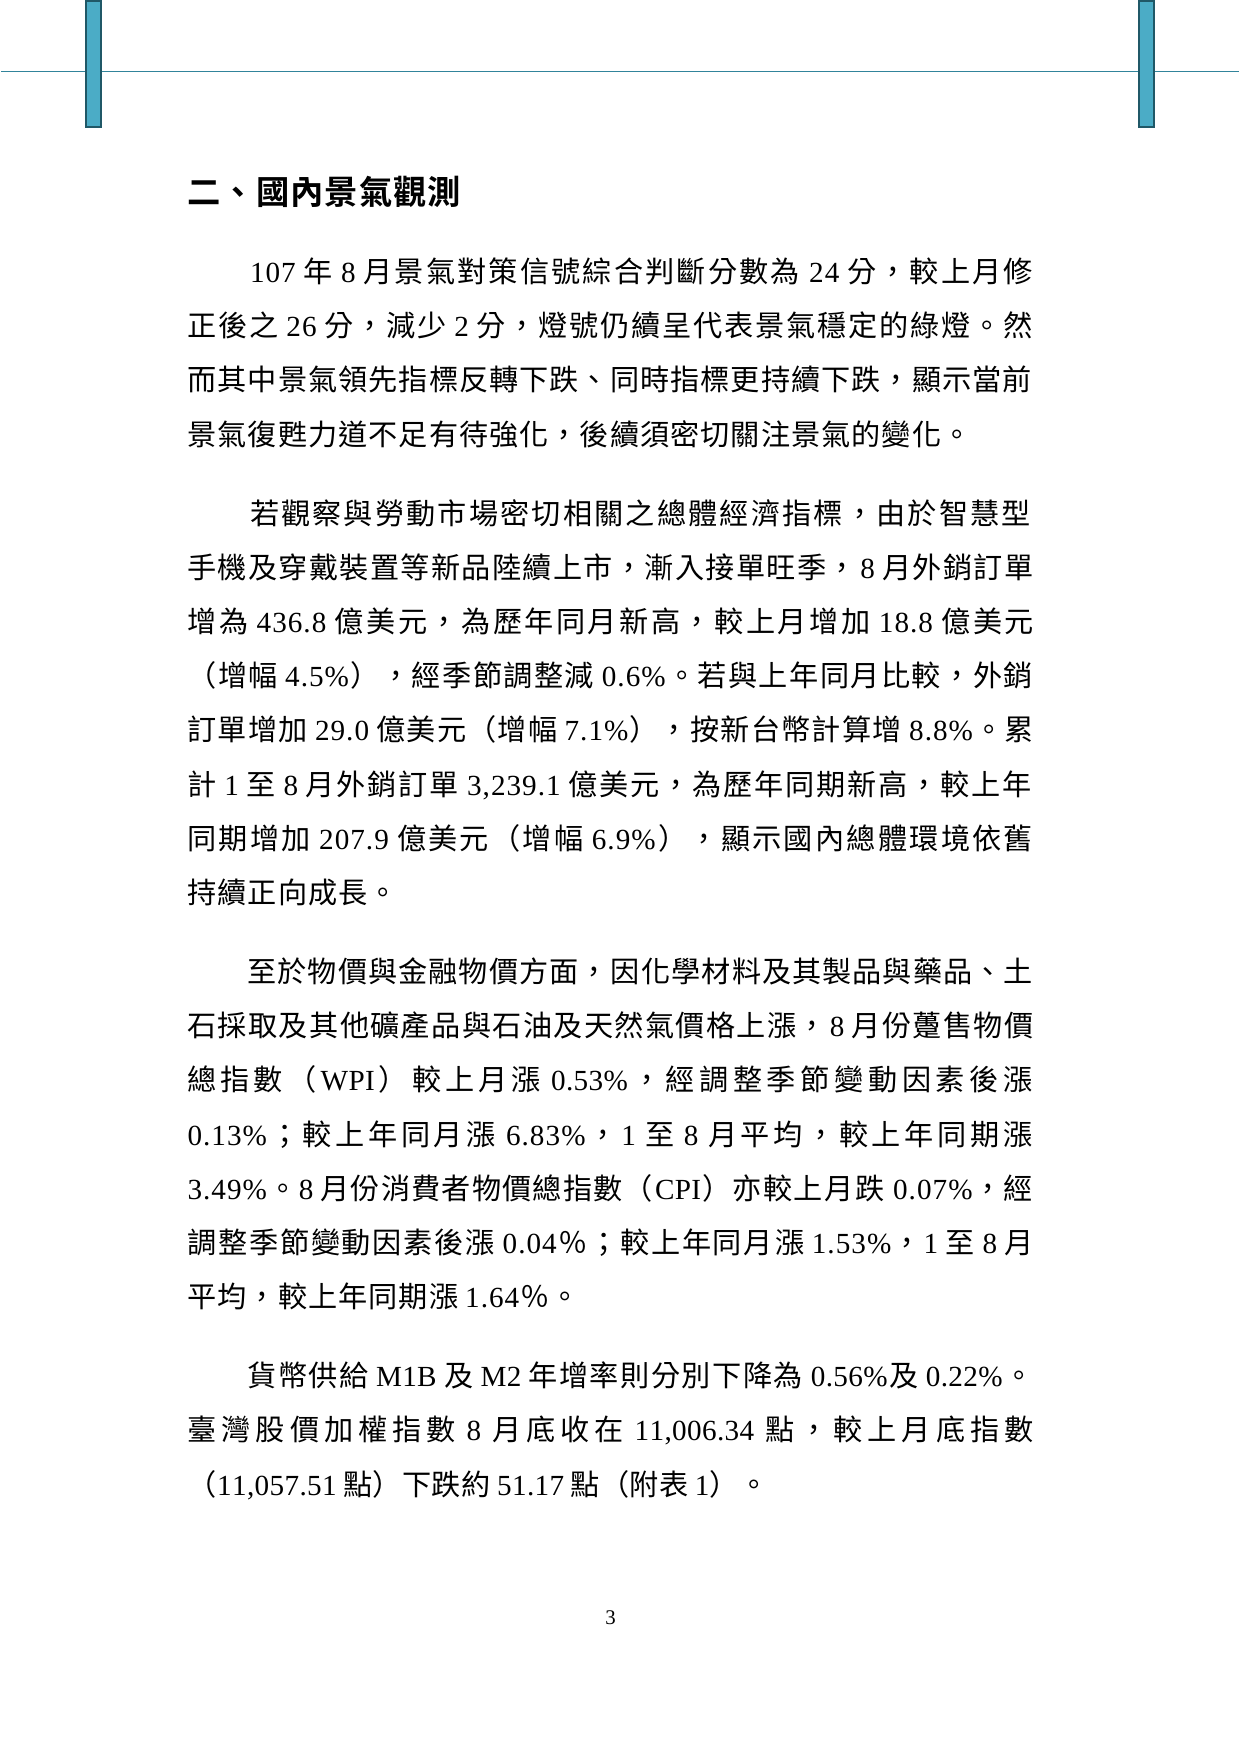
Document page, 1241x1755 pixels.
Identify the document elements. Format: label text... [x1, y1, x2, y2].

text 107年8月景氣對策信號綜合判斷分數為24分，較上月修正後之26分，減少2分，燈號仍續呈代表景氣穩定的綠燈。然而其中景氣領先指標反轉下跌、同時指標更持續下跌，顯示當前景氣復甦力道不足有待強化，後續須密切關注景氣的變化。 [187, 239, 1033, 456]
text 若觀察與勞動市場密切相關之總體經濟指標，由於智慧型手機及穿戴裝置等新品陸續上市，漸入接單旺季，8月外銷訂單增為436.8億美元，為歷年同月新高，較上月增加18.8億美元（增幅4.5%），經季節調整減0.6%。若與上年同月比較，外銷訂單增加29.0億美元（增幅7.1%），按新台幣計算增8.8%。累計1至8月外銷訂單3,239.1億美元，為歷年同期新高，較上年同期增加207.9億美元（增幅6.9%），顯示國內總體環境依舊持續正向成長。 [187, 481, 1033, 914]
text 二、國內景氣觀測 [187, 164, 1033, 214]
text 貨幣供給M1B及M2年增率則分別下降為0.56%及0.22%。臺灣股價加權指數8月底收在11,006.34點，較上月底指數（11,057.51點）下跌約51.17點（附表1）。 [187, 1343, 1033, 1506]
text 至於物價與金融物價方面，因化學材料及其製品與藥品、土石採取及其他礦產品與石油及天然氣價格上漲，8月份躉售物價總指數（WPI）較上月漲0.53%，經調整季節變動因素後漲0.13%；較上年同月漲6.83%，1至8月平均，較上年同期漲3.49%。8月份消費者物價總指數（CPI）亦較上月跌0.07%，經調整季節變動因素後漲0.04％；較上年同月漲1.53%，1至8月平均，較上年同期漲1.64％。 [187, 939, 1033, 1318]
